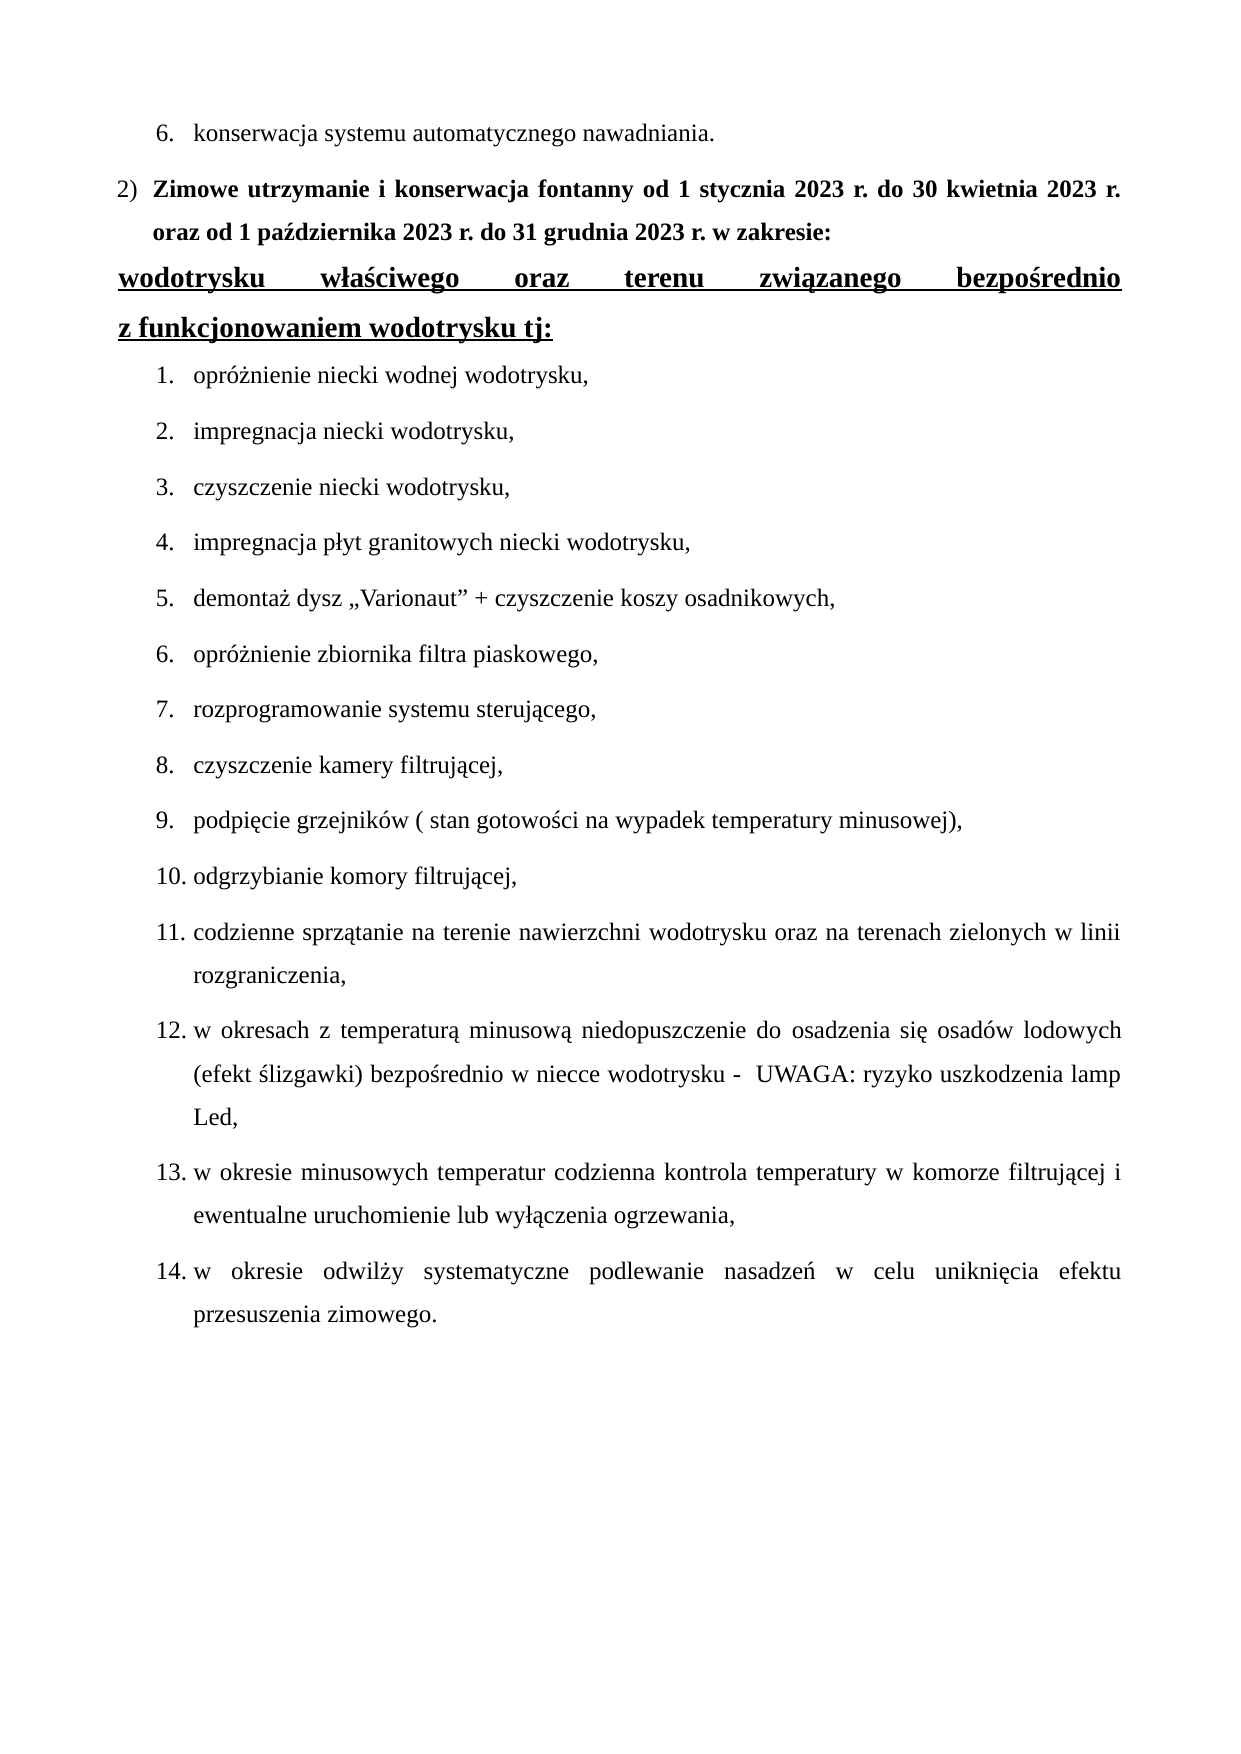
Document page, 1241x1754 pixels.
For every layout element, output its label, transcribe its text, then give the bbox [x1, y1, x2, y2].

list impregnacja niecki wodotrysku, [156, 416, 1122, 445]
text z funkcjonowaniem wodotrysku tj: [118, 291, 1122, 344]
list w okresie odwilży systematyczne podlewanie nasadzeń w celu uniknięcia efektu przesuszenia zimowego. [156, 1256, 1122, 1328]
list w okresie minusowych temperatur codzienna kontrola temperatury w komorze filtrującej i ewentualne uruchomienie lub wyłączenia ogrzewania, [156, 1157, 1122, 1229]
list czyszczenie niecki wodotrysku, [156, 472, 1122, 501]
list w okresach z temperaturą minusową niedopuszczenie do osadzenia się osadów lodowych (efekt ślizgawki) bezpośrednio w niecce wodotrysku - UWAGA: ryzyko uszkodzenia lamp Led, [156, 1016, 1122, 1131]
list impregnacja płyt granitowych niecki wodotrysku, [156, 527, 1122, 556]
list opróżnienie niecki wodnej wodotrysku, [156, 361, 1122, 389]
list Zimowe utrzymanie i konserwacja fontanny od 1 stycznia 2023 r. do 30 kwietnia 2023 r. oraz od 1 października 2023 r. do 31 grudnia 2023 r. w zakresie: [117, 174, 1122, 246]
list podpięcie grzejników ( stan gotowości na wypadek temperatury minusowej), [156, 806, 1122, 834]
list odgrzybianie komory filtrującej, [156, 861, 1122, 890]
text wodotrysku właściwego oraz terenu związanego bezpośrednio [118, 260, 1122, 289]
list opróżnienie zbiornika filtra piaskowego, [156, 639, 1122, 667]
list demontaż dysz „Varionaut” + czyszczenie koszy osadnikowych, [156, 583, 1122, 612]
list czyszczenie kamery filtrującej, [156, 750, 1122, 779]
list codzienne sprzątanie na terenie nawierzchni wodotrysku oraz na terenach zielonych w linii rozgraniczenia, [156, 917, 1122, 989]
list rozprogramowanie systemu sterującego, [156, 694, 1122, 723]
list konserwacja systemu automatycznego nawadniania. [156, 118, 1122, 147]
